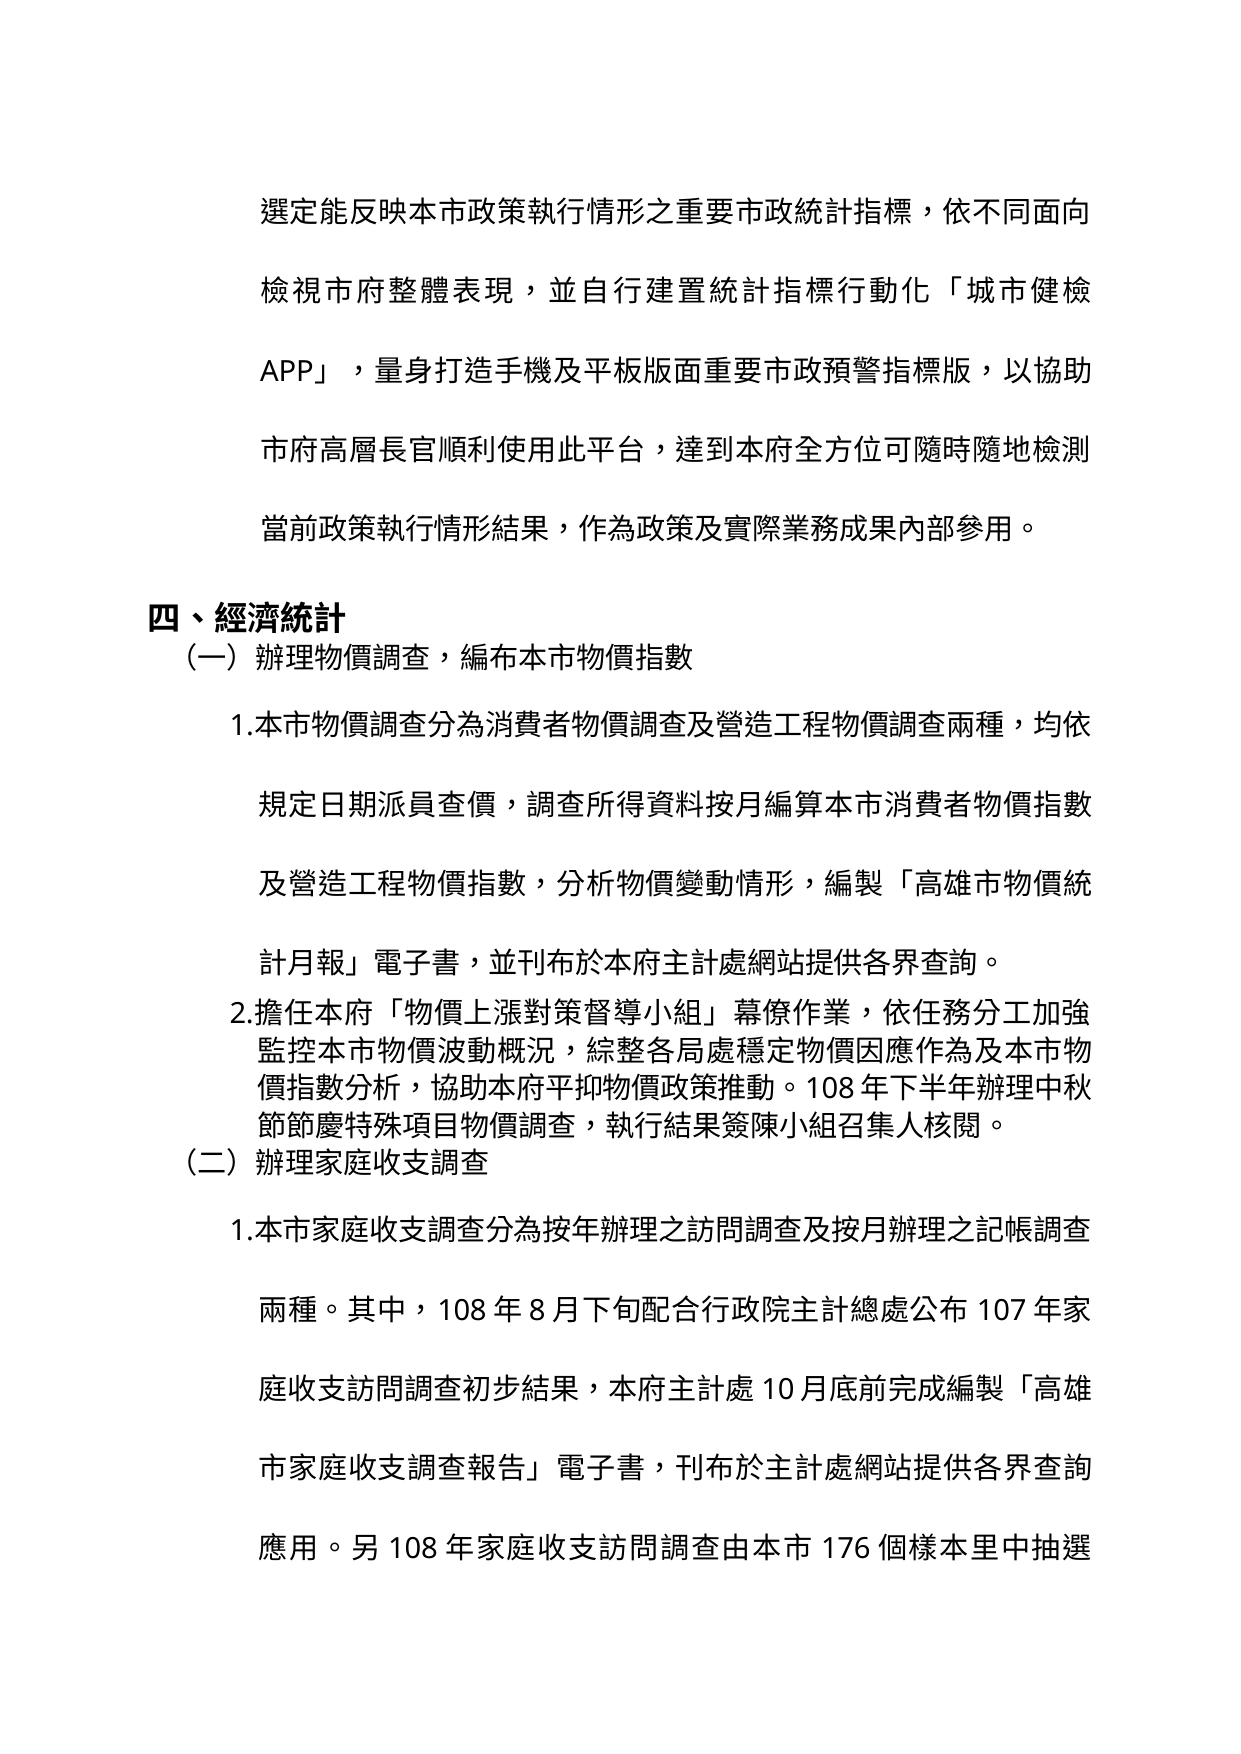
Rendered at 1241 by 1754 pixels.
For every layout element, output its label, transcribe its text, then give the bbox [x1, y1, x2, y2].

text 1.本市家庭收支調查分為按年辦理之訪問調查及按月辦理之記帳調查兩種。其中，108年8月下旬配合行政院主計總處公布107年家庭收支訪問調查初步結果，本府主計處10月底前完成編製「高雄市家庭收支調查報告」電子書，刊布於主計處網站提供各界查詢應用。另108年家庭收支訪問調查由本市176個樣本里中抽選 [229, 1181, 1092, 1578]
text 選定能反映本市政策執行情形之重要市政統計指標，依不同面向檢視市府整體表現，並自行建置統計指標行動化「城市健檢APP」，量身打造手機及平板版面重要市政預警指標版，以協助市府高層長官順利使用此平台，達到本府全方位可隨時隨地檢測當前政策執行情形結果，作為政策及實際業務成果內部參用。 [260, 163, 1092, 559]
text 2.擔任本府「物價上漲對策督導小組」幕僚作業，依任務分工加強監控本市物價波動概況，綜整各局處穩定物價因應作為及本市物價指數分析，協助本府平抑物價政策推動。108年下半年辦理中秋節節慶特殊項目物價調查，執行結果簽陳小組召集人核閱。 [229, 994, 1092, 1144]
text （一）辦理物價調查，編布本市物價指數 [168, 639, 1092, 676]
text （二）辦理家庭收支調查 [168, 1144, 1092, 1181]
text 四、經濟統計 [148, 597, 1092, 639]
text 1.本市物價調查分為消費者物價調查及營造工程物價調查兩種，均依規定日期派員查價，調查所得資料按月編算本市消費者物價指數及營造工程物價指數，分析物價變動情形，編製「高雄市物價統計月報」電子書，並刊布於本府主計處網站提供各界查詢。 [229, 676, 1092, 994]
